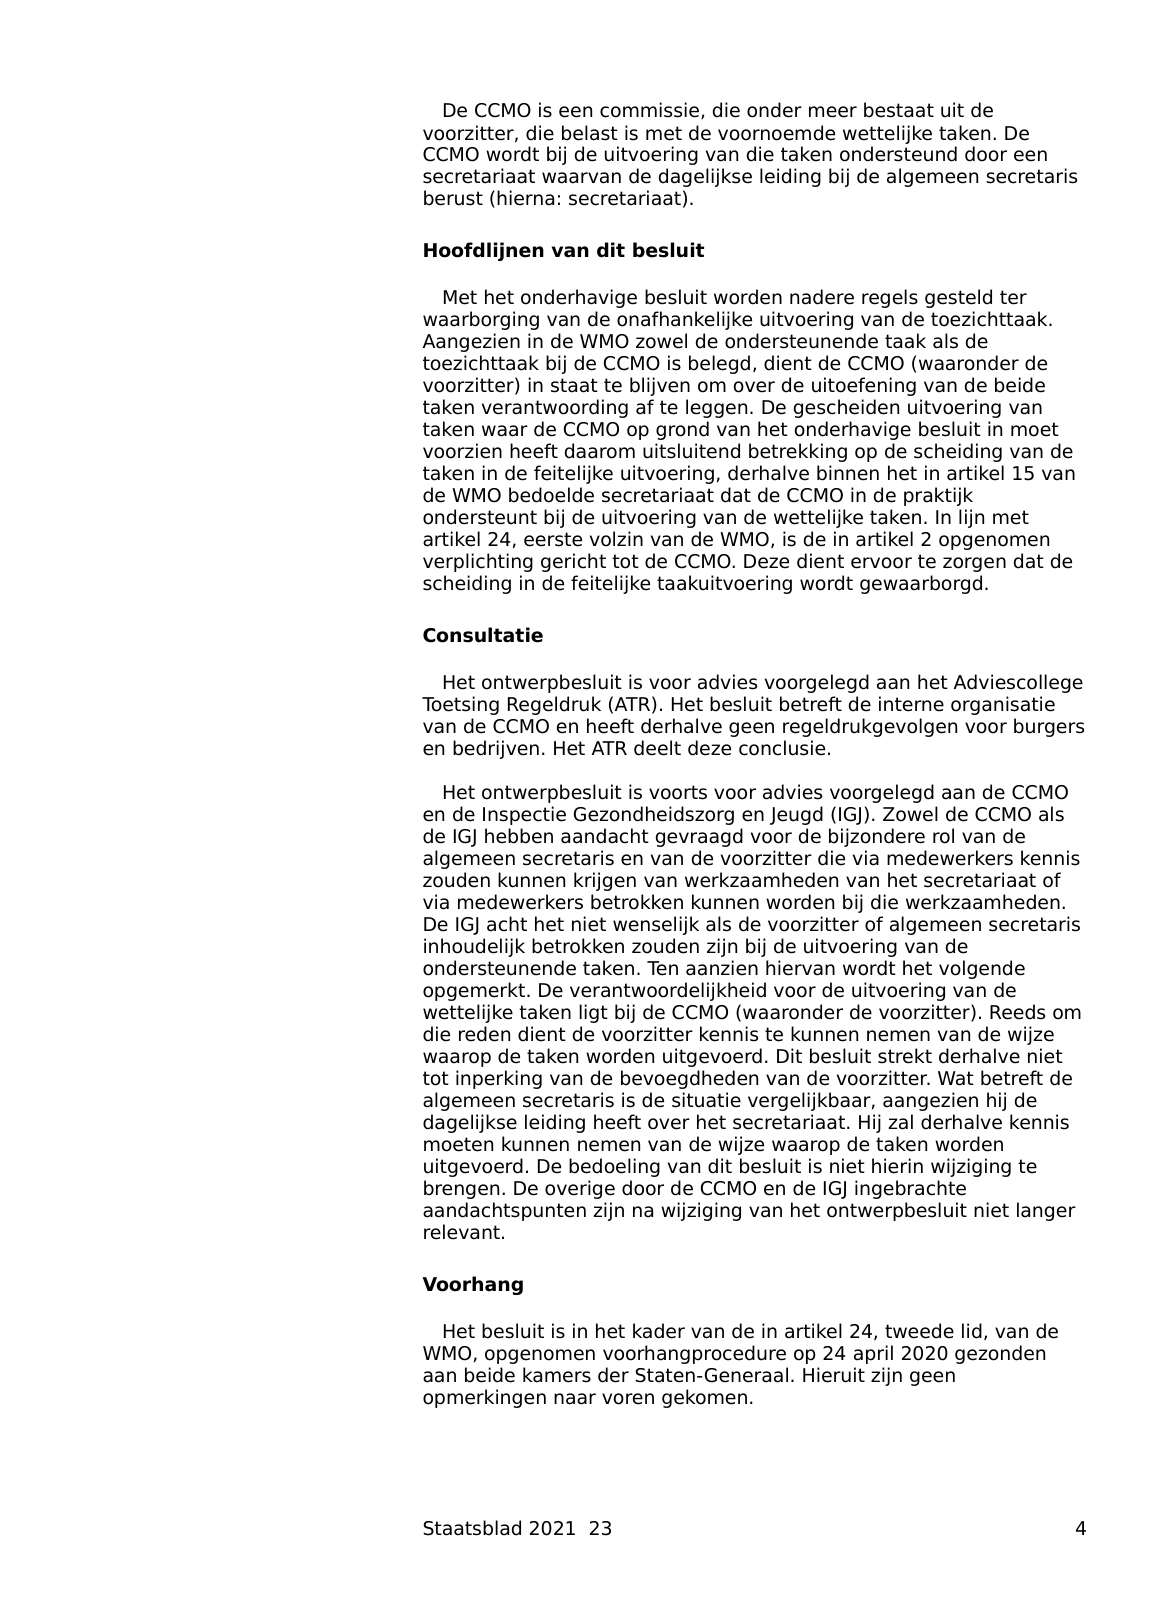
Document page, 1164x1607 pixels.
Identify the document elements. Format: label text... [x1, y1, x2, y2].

text De CCMO is een commissie, die onder meer bestaat uit de voorzitter, die belast is met de voornoemde wettelijke taken. De CCMO wordt bij de uitvoering van die taken ondersteund door een secretariaat waarvan de dagelijkse leiding bij de algemeen secretaris berust (hierna: secretariaat). [422, 100, 1087, 210]
subtitle Hoofdlijnen van dit besluit [422, 240, 1087, 262]
text Het ontwerpbesluit is voorts voor advies voorgelegd aan de CCMO en de Inspectie Gezondheidszorg en Jeugd (IGJ). Zowel de CCMO als de IGJ hebben aandacht gevraagd voor de bijzondere rol van de algemeen secretaris en van de voorzitter die via medewerkers kennis zouden kunnen krijgen van werkzaamheden van het secretariaat of via medewerkers betrokken kunnen worden bij die werkzaamheden. De IGJ acht het niet wenselijk als de voorzitter of algemeen secretaris inhoudelijk betrokken zouden zijn bij de uitvoering van de ondersteunende taken. Ten aanzien hiervan wordt het volgende opgemerkt. De verantwoordelijkheid voor de uitvoering van de wettelijke taken ligt bij de CCMO (waaronder de voorzitter). Reeds om die reden dient de voorzitter kennis te kunnen nemen van de wijze waarop de taken worden uitgevoerd. Dit besluit strekt derhalve niet tot inperking van de bevoegdheden van de voorzitter. Wat betreft de algemeen secretaris is de situatie vergelijkbaar, aangezien hij de dagelijkse leiding heeft over het secretariaat. Hij zal derhalve kennis moeten kunnen nemen van de wijze waarop de taken worden uitgevoerd. De bedoeling van dit besluit is niet hierin wijziging te brengen. De overige door de CCMO en de IGJ ingebrachte aandachtspunten zijn na wijziging van het ontwerpbesluit niet langer relevant. [422, 782, 1087, 1244]
text Het ontwerpbesluit is voor advies voorgelegd aan het Adviescollege Toetsing Regeldruk (ATR). Het besluit betreft de interne organisatie van de CCMO en heeft derhalve geen regeldrukgevolgen voor burgers en bedrijven. Het ATR deelt deze conclusie. [422, 672, 1087, 760]
text Met het onderhavige besluit worden nadere regels gesteld ter waarborging van de onafhankelijke uitvoering van de toezichttaak. Aangezien in de WMO zowel de ondersteunende taak als de toezichttaak bij de CCMO is belegd, dient de CCMO (waaronder de voorzitter) in staat te blijven om over de uitoefening van de beide taken verantwoording af te leggen. De gescheiden uitvoering van taken waar de CCMO op grond van het onderhavige besluit in moet voorzien heeft daarom uitsluitend betrekking op de scheiding van de taken in de feitelijke uitvoering, derhalve binnen het in artikel 15 van de WMO bedoelde secretariaat dat de CCMO in de praktijk ondersteunt bij de uitvoering van de wettelijke taken. In lijn met artikel 24, eerste volzin van de WMO, is de in artikel 2 opgenomen verplichting gericht tot de CCMO. Deze dient ervoor te zorgen dat de scheiding in de feitelijke taakuitvoering wordt gewaarborgd. [422, 287, 1087, 595]
text Het besluit is in het kader van de in artikel 24, tweede lid, van de WMO, opgenomen voorhangprocedure op 24 april 2020 gezonden aan beide kamers der Staten-Generaal. Hieruit zijn geen opmerkingen naar voren gekomen. [422, 1321, 1087, 1408]
subtitle Voorhang [422, 1274, 1087, 1296]
subtitle Consultatie [422, 625, 1087, 647]
